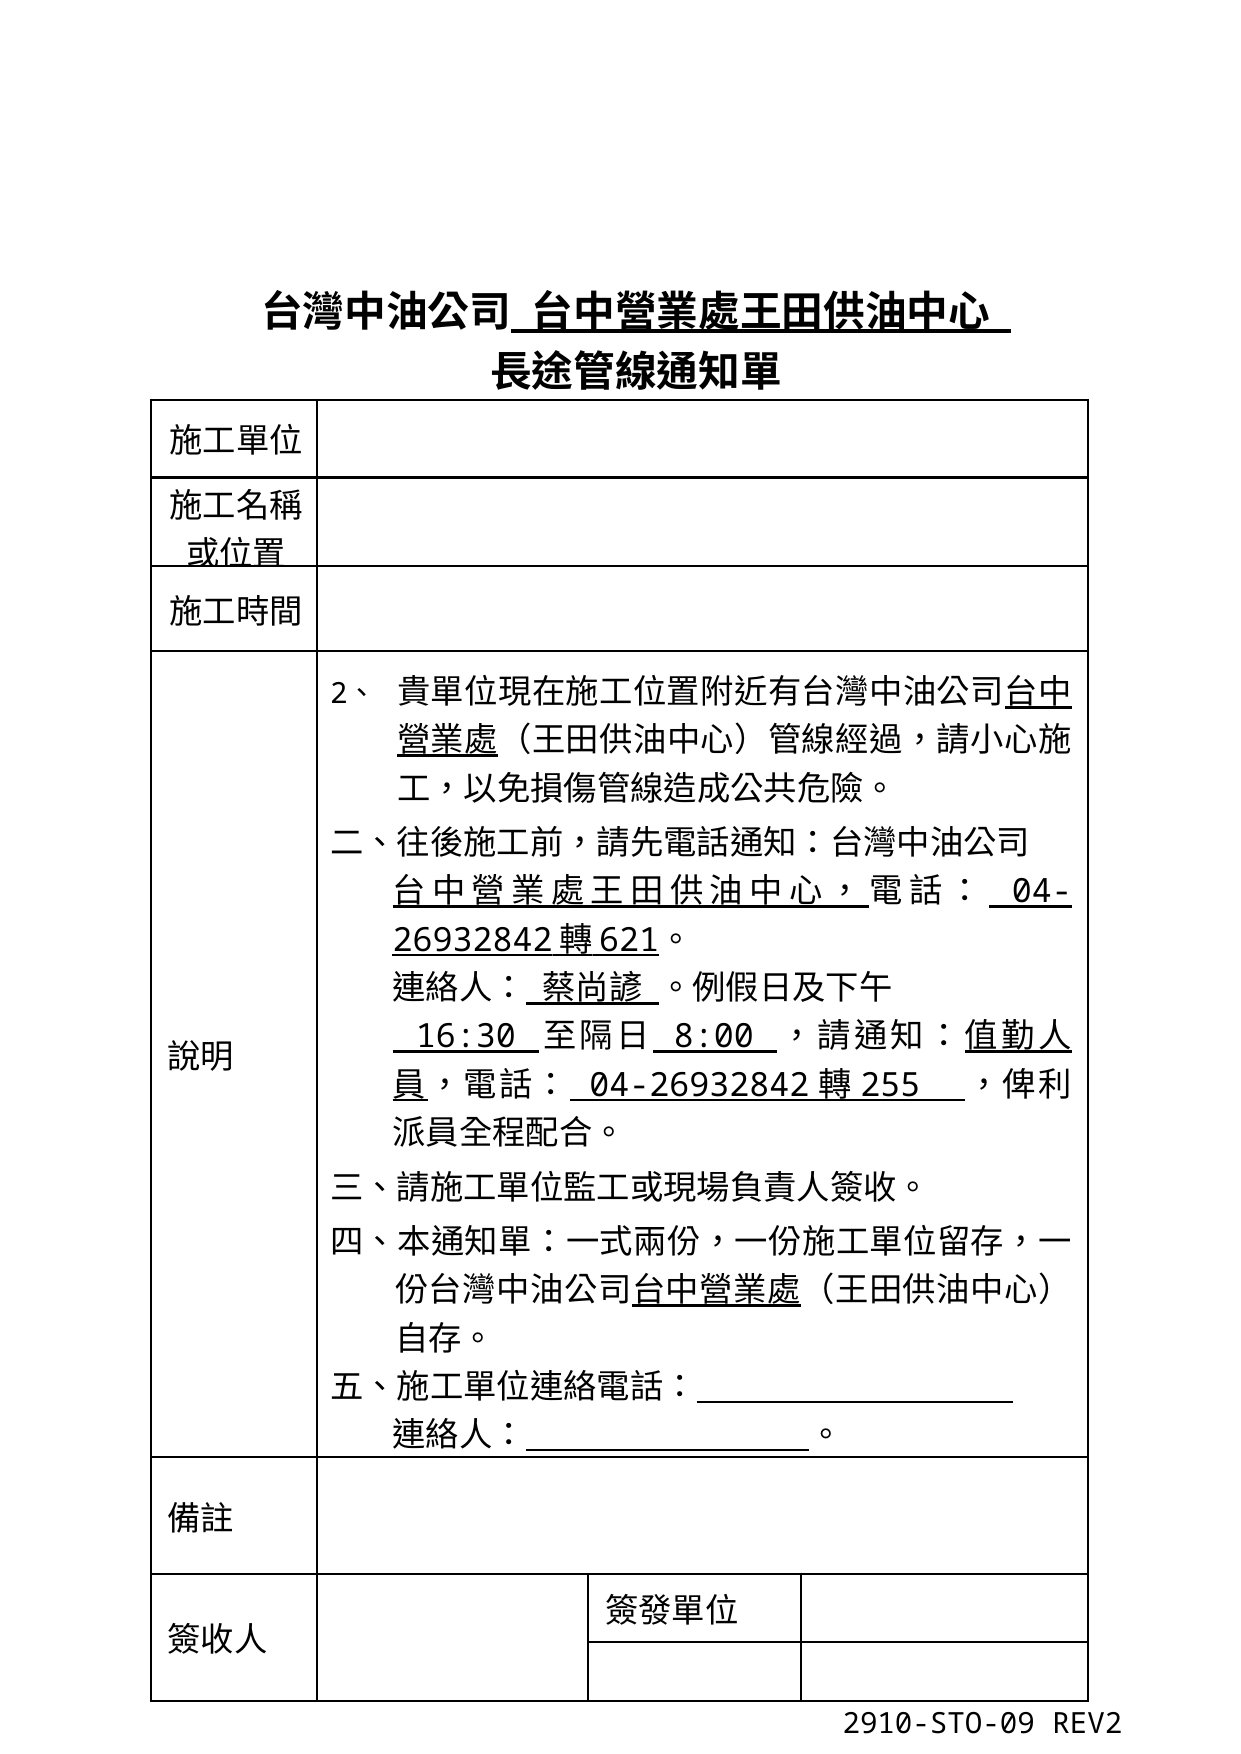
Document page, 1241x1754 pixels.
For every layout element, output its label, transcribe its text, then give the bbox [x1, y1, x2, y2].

table_cell [318, 567, 1087, 650]
table_cell [589, 1643, 800, 1700]
table_header 施工單位 [152, 401, 316, 476]
table_header [318, 401, 1087, 476]
table_cell 備註 [152, 1458, 316, 1573]
table_cell [318, 479, 1087, 565]
text 長途管線通知單 [148, 338, 1124, 398]
table_cell [802, 1643, 1087, 1700]
text 2910-STO-09 REV2 [148, 1702, 1122, 1742]
table_cell 簽發單位 [589, 1575, 800, 1641]
table_cell 簽收人 [152, 1575, 316, 1700]
table_cell [802, 1575, 1087, 1641]
table_cell 施工名稱 或位置 [152, 479, 316, 565]
table_cell 貴單位現在施工位置附近有台灣中油公司台中營業處（王田供油中心）管線經過，請小心施工，以免損傷管線造成公共危險。 二、往後施工前，請先電話通知：台灣中油公司 台中營業處王田供油中心，電話： 04-26932842轉621。 連絡人： 蔡尚諺 。例假日及下午 16:30 至隔日 8:00 ，請通知：值勤人員，電話： 04-26932842轉255 ，俾利派員全程配合。 三、請施工單位監工或現場負責人簽收。 四、本通知單：一式兩份，一份施工單位留存，一份台灣中油公司台中營業處（王田供油中心） 自存。 五、施工單位連絡電話： 連絡人： 。 [318, 652, 1087, 1456]
table_cell 說明 [152, 652, 316, 1456]
text 台灣中油公司 台中營業處王田供油中心 [148, 278, 1124, 338]
table_cell [318, 1575, 587, 1700]
table_cell 施工時間 [152, 567, 316, 650]
table_cell [318, 1458, 1087, 1573]
